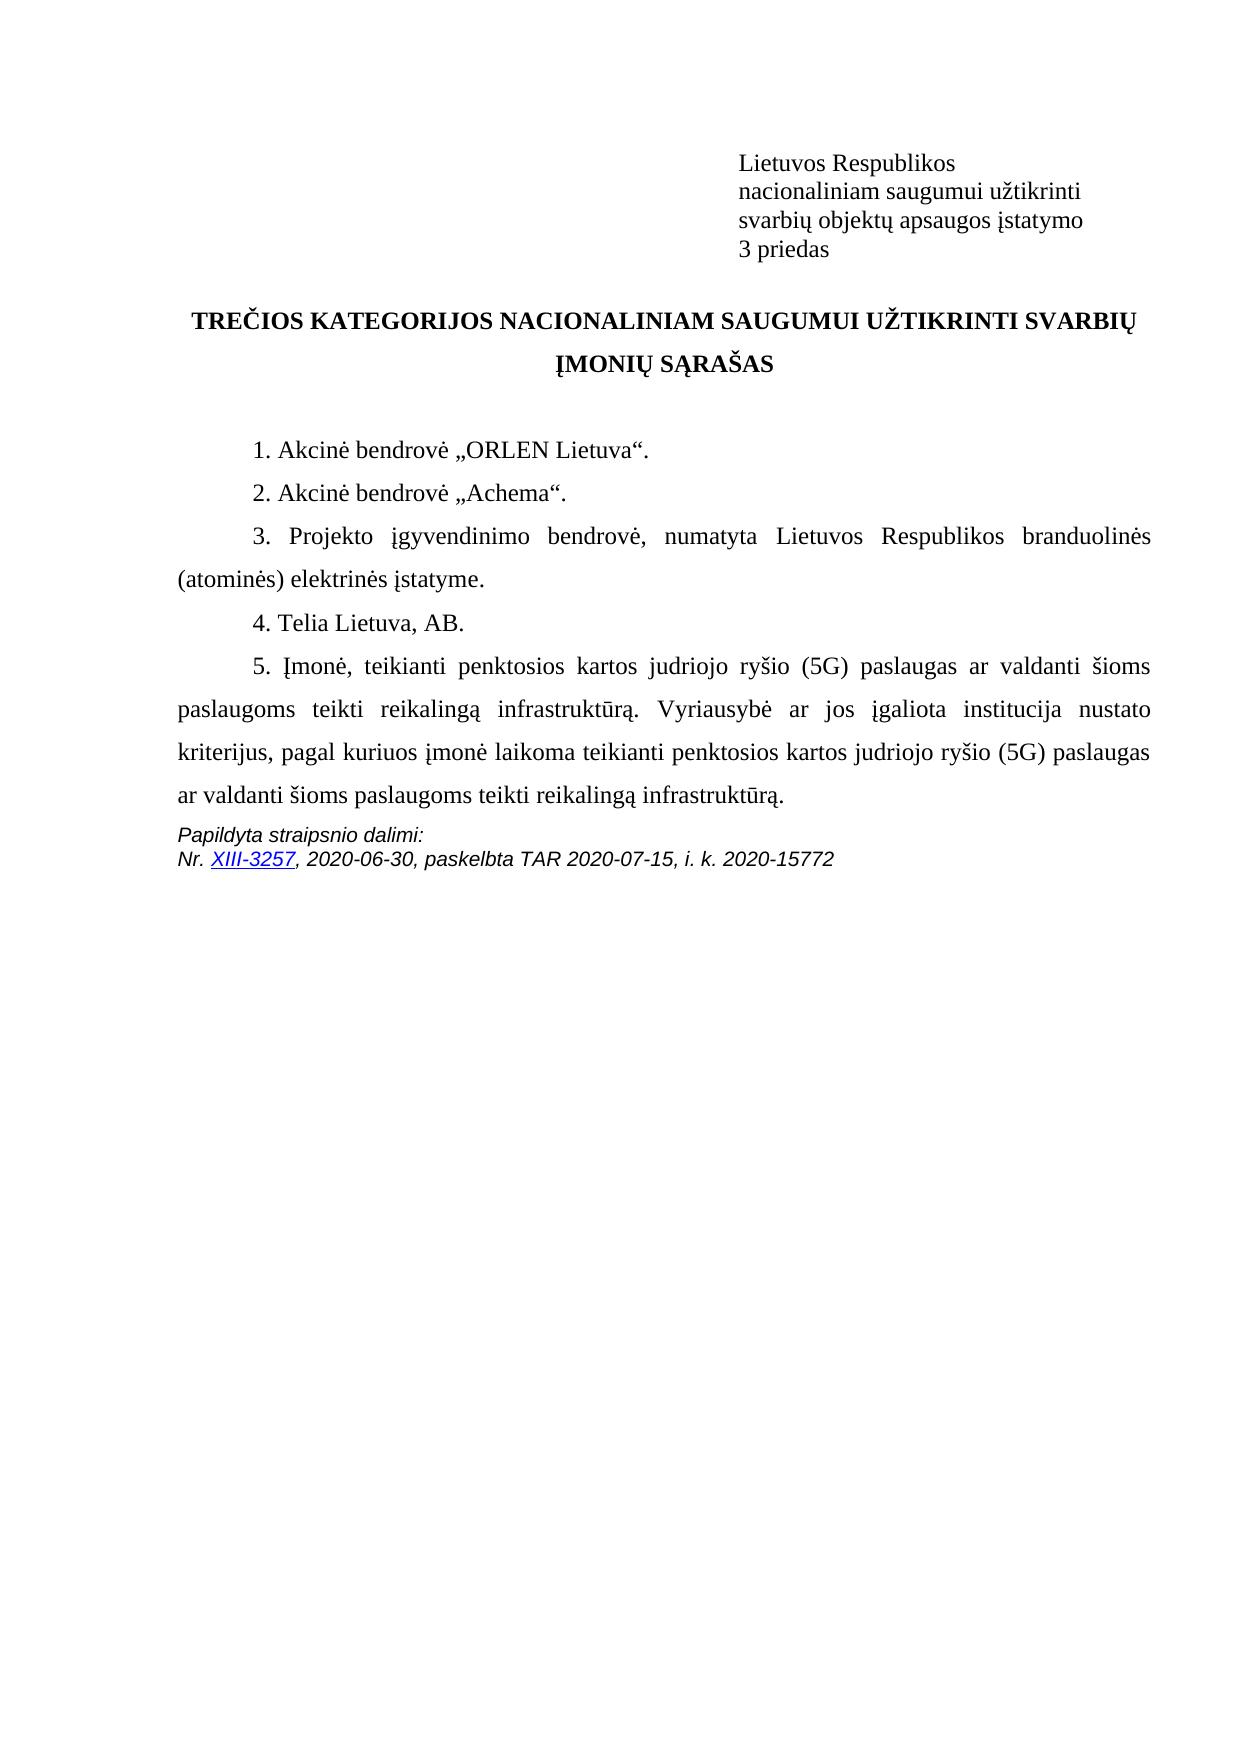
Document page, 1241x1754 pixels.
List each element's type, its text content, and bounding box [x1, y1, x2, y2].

text 1. Akcinė bendrovė „ORLEN Lietuva“. [177, 435, 1152, 464]
text trečios kategorijos nacionaliniam saugumui užtikrinti svarbių įmonių SĄRAŠAS [177, 306, 1152, 378]
text svarbių objektų apsaugos įstatymo [177, 205, 1152, 234]
text Lietuvos Respublikos [177, 148, 1152, 176]
text Papildyta straipsnio dalimi: [177, 823, 1152, 847]
text 4. Telia Lietuva, AB. [177, 608, 1152, 636]
text nacionaliniam saugumui užtikrinti [177, 176, 1152, 205]
text 5. Įmonė, teikianti penktosios kartos judriojo ryšio (5G) paslaugas ar valdanti šioms paslaugoms teikti reikalingą infrastruktūrą. Vyriausybė ar jos įgaliota institucija nustato kriterijus, pagal kuriuos įmonė laikoma teikianti penktosios kartos judriojo ryšio (5G) paslaugas ar valdanti šioms paslaugoms teikti reikalingą infrastruktūrą. [177, 651, 1152, 809]
text 3 priedas [177, 234, 1152, 263]
text Nr. XIII-3257, 2020-06-30, paskelbta TAR 2020-07-15, i. k. 2020-15772 [177, 847, 1152, 871]
text 2. Akcinė bendrovė „Achema“. [177, 478, 1152, 507]
text 3. Projekto įgyvendinimo bendrovė, numatyta Lietuvos Respublikos branduolinės (atominės) elektrinės įstatyme. [177, 521, 1152, 593]
